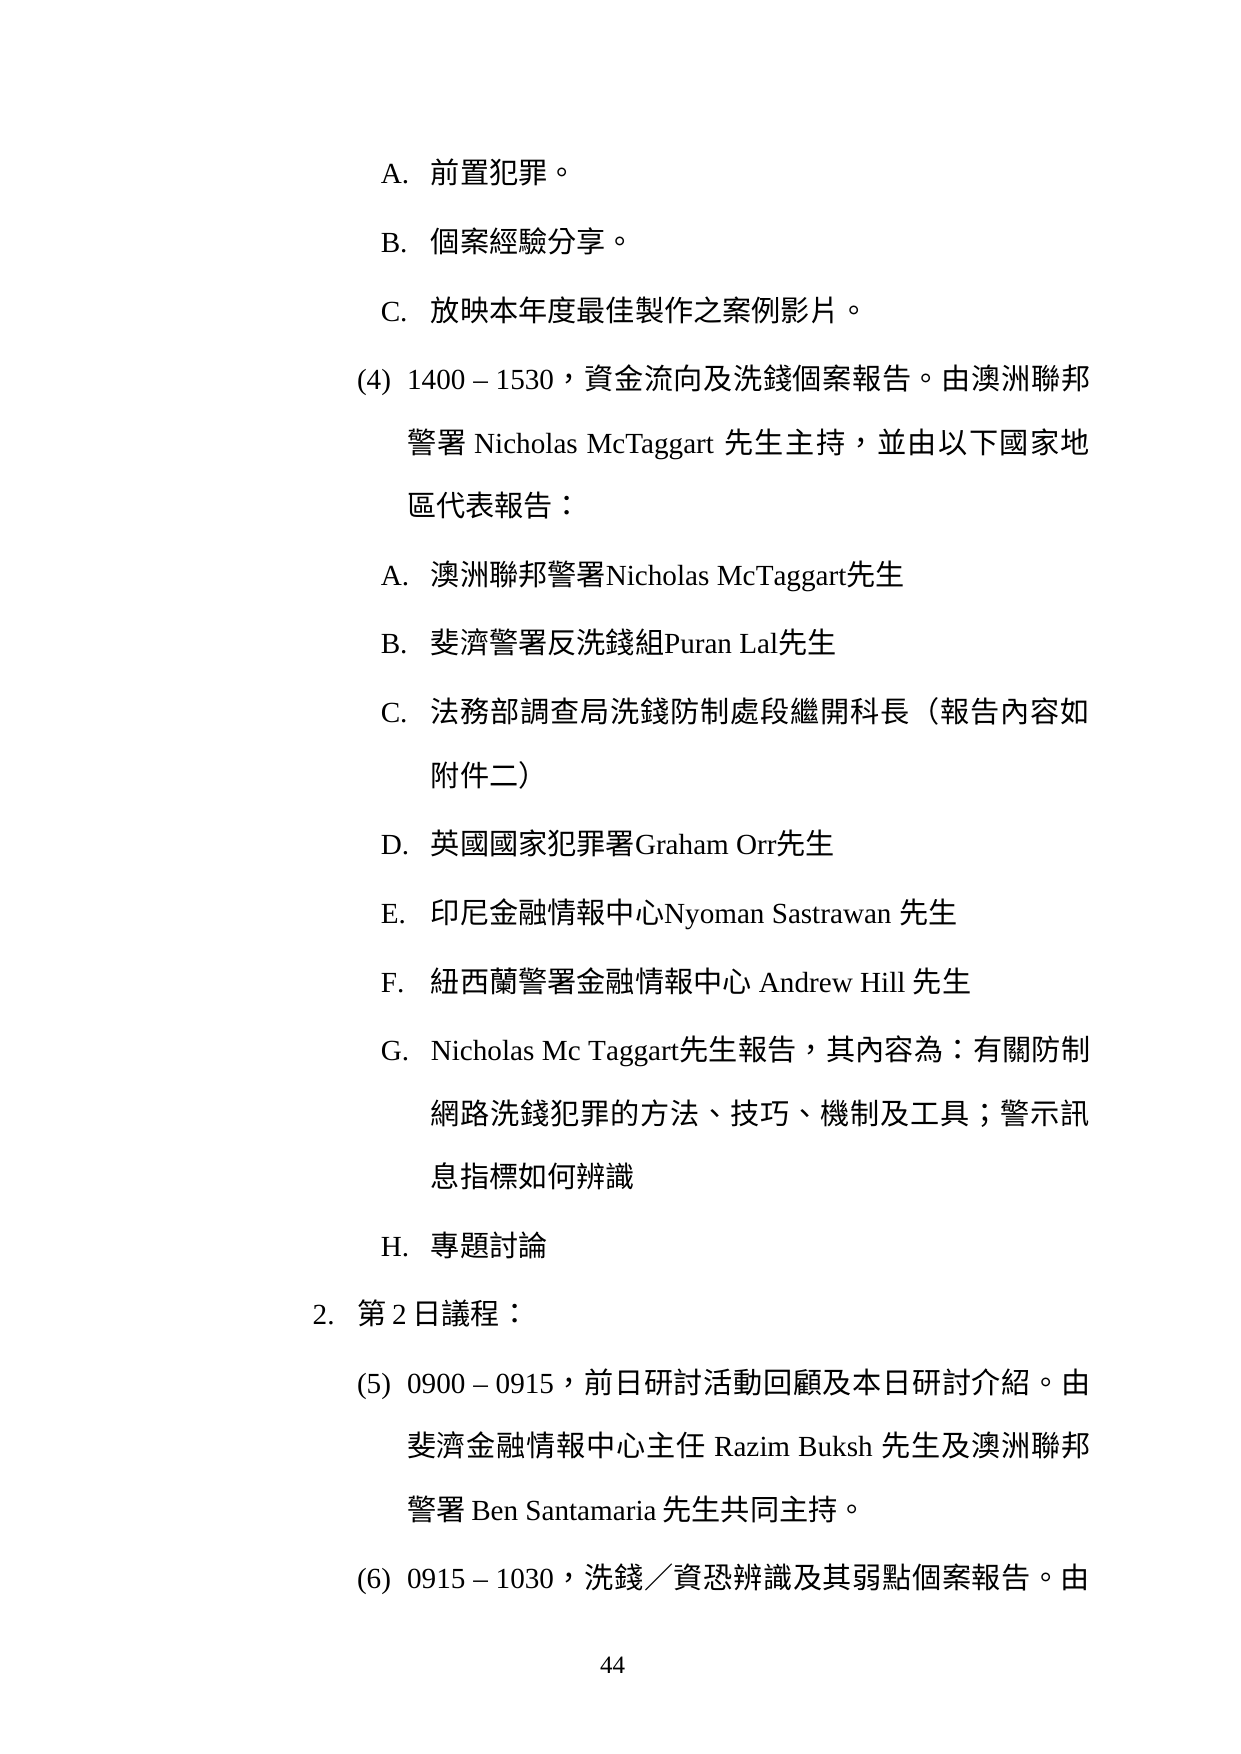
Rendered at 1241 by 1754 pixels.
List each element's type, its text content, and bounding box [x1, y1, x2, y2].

list 英國國家犯罪署Graham Orr先生 [381, 821, 1090, 863]
list 專題討論 [381, 1222, 1090, 1264]
list 澳洲聯邦警署Nicholas McTaggart先生 [381, 551, 1090, 594]
list 第2日議程： [312, 1291, 1090, 1333]
list Nicholas Mc Taggart先生報告，其內容為：有關防制網路洗錢犯罪的方法、技巧、機制及工具；警示訊息指標如何辨識 [381, 1027, 1090, 1196]
list 0915 – 1030，洗錢／資恐辨識及其弱點個案報告。由 [357, 1555, 1090, 1597]
list 前置犯罪。 [381, 150, 1090, 192]
list 放映本年度最佳製作之案例影片。 [381, 287, 1090, 329]
list 印尼金融情報中心Nyoman Sastrawan 先生 [381, 889, 1090, 932]
list 1400 – 1530，資金流向及洗錢個案報告。由澳洲聯邦警署Nicholas McTaggart 先生主持，並由以下國家地區代表報告： [357, 356, 1090, 525]
list 紐西蘭警署金融情報中心 Andrew Hill 先生 [381, 958, 1090, 1000]
list 個案經驗分享。 [381, 219, 1090, 261]
list 斐濟警署反洗錢組Puran Lal先生 [381, 620, 1090, 662]
list 0900 – 0915，前日研討活動回顧及本日研討介紹。由斐濟金融情報中心主任 Razim Buksh 先生及澳洲聯邦警署Ben Santamaria先生共同主持。 [357, 1359, 1090, 1529]
list 法務部調查局洗錢防制處段繼開科長（報告內容如附件二） [381, 689, 1090, 794]
